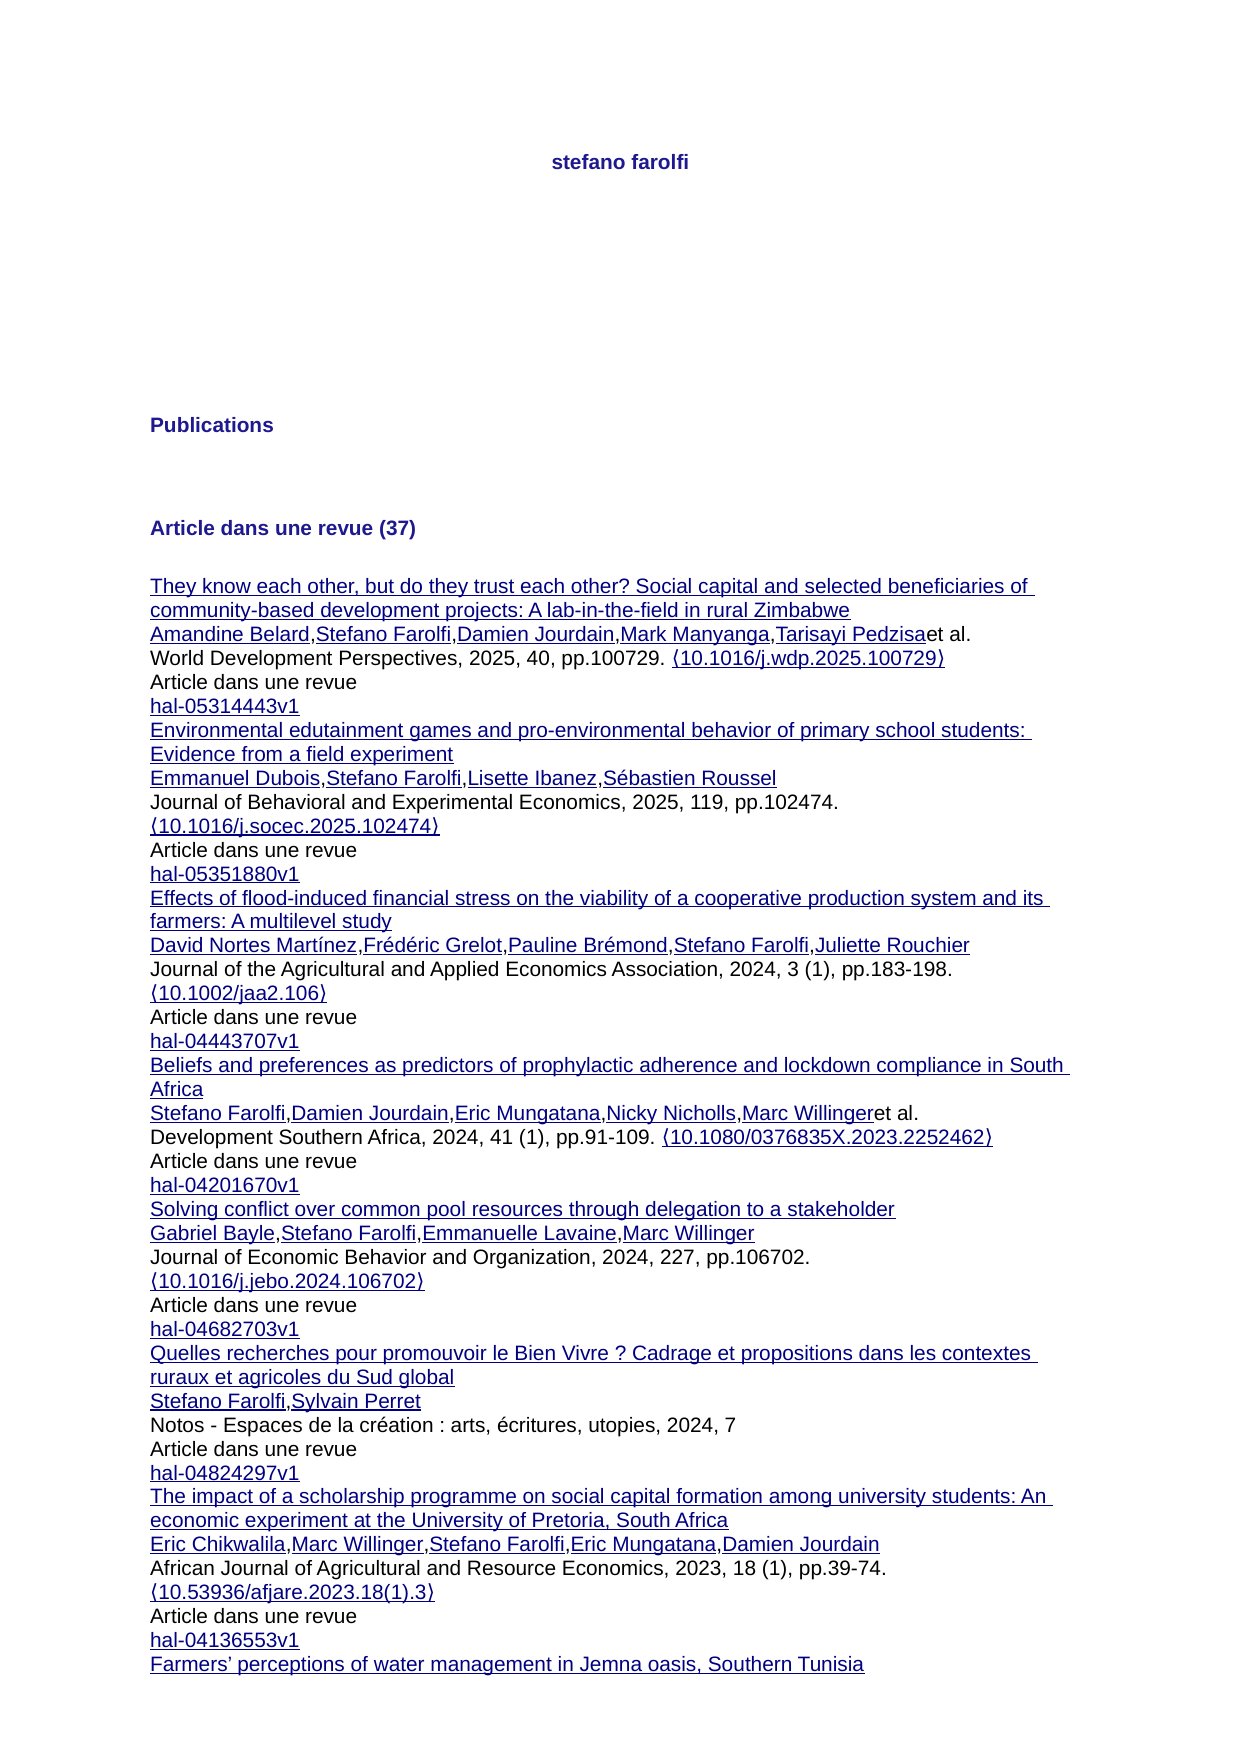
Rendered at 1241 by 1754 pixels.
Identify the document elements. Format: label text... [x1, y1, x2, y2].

table_cell Beliefs and preferences as predictors of prophylactic adherence and lockdown compliance in South Africa Stefano Farolfi,Damien Jourdain,Eric Mungatana,Nicky Nicholls,Marc Willingeret al. Development Southern Africa, 2024, 41 (1), pp.91-109. ⟨10.1080/0376835X.2023.2252462⟩ Article dans une revue hal-04201670v1 [150, 1053, 1090, 1197]
table_cell Quelles recherches pour promouvoir le Bien Vivre ? Cadrage et propositions dans les contextes ruraux et agricoles du Sud global Stefano Farolfi,Sylvain Perret Notos - Espaces de la création : arts, écritures, utopies, 2024, 7 Article dans une revue hal-04824297v1 [150, 1341, 1090, 1484]
subtitle Publications [150, 412, 1090, 436]
table_cell The impact of a scholarship programme on social capital formation among university students: An economic experiment at the University of Pretoria, South Africa Eric Chikwalila,Marc Willinger,Stefano Farolfi,Eric Mungatana,Damien Jourdain African Journal of Agricultural and Resource Economics, 2023, 18 (1), pp.39-74. ⟨10.53936/afjare.2023.18(1).3⟩ Article dans une revue hal-04136553v1 [150, 1484, 1090, 1652]
table_cell Solving conflict over common pool resources through delegation to a stakeholder Gabriel Bayle,Stefano Farolfi,Emmanuelle Lavaine,Marc Willinger Journal of Economic Behavior and Organization, 2024, 227, pp.106702. ⟨10.1016/j.jebo.2024.106702⟩ Article dans une revue hal-04682703v1 [150, 1197, 1090, 1341]
subtitle Article dans une revue (37) [150, 516, 1090, 539]
table_header They know each other, but do they trust each other? Social capital and selected beneficiaries of community-based development projects: A lab-in-the-field in rural Zimbabwe Amandine Belard,Stefano Farolfi,Damien Jourdain,Mark Manyanga,Tarisayi Pedzisaet al. World Development Perspectives, 2025, 40, pp.100729. ⟨10.1016/j.wdp.2025.100729⟩ Article dans une revue hal-05314443v1 [150, 574, 1090, 718]
table_cell Effects of flood‐induced financial stress on the viability of a cooperative production system and its farmers: A multilevel study David Nortes Martínez,Frédéric Grelot,Pauline Brémond,Stefano Farolfi,Juliette Rouchier Journal of the Agricultural and Applied Economics Association, 2024, 3 (1), pp.183-198. ⟨10.1002/jaa2.106⟩ Article dans une revue hal-04443707v1 [150, 885, 1090, 1053]
table_cell Environmental edutainment games and pro-environmental behavior of primary school students: Evidence from a field experiment Emmanuel Dubois,Stefano Farolfi,Lisette Ibanez,Sébastien Roussel Journal of Behavioral and Experimental Economics, 2025, 119, pp.102474. ⟨10.1016/j.socec.2025.102474⟩ Article dans une revue hal-05351880v1 [150, 718, 1090, 885]
table_cell Farmers’ perceptions of water management in Jemna oasis, Southern Tunisia [150, 1652, 1090, 1676]
subtitle stefano farolfi [150, 150, 1090, 174]
